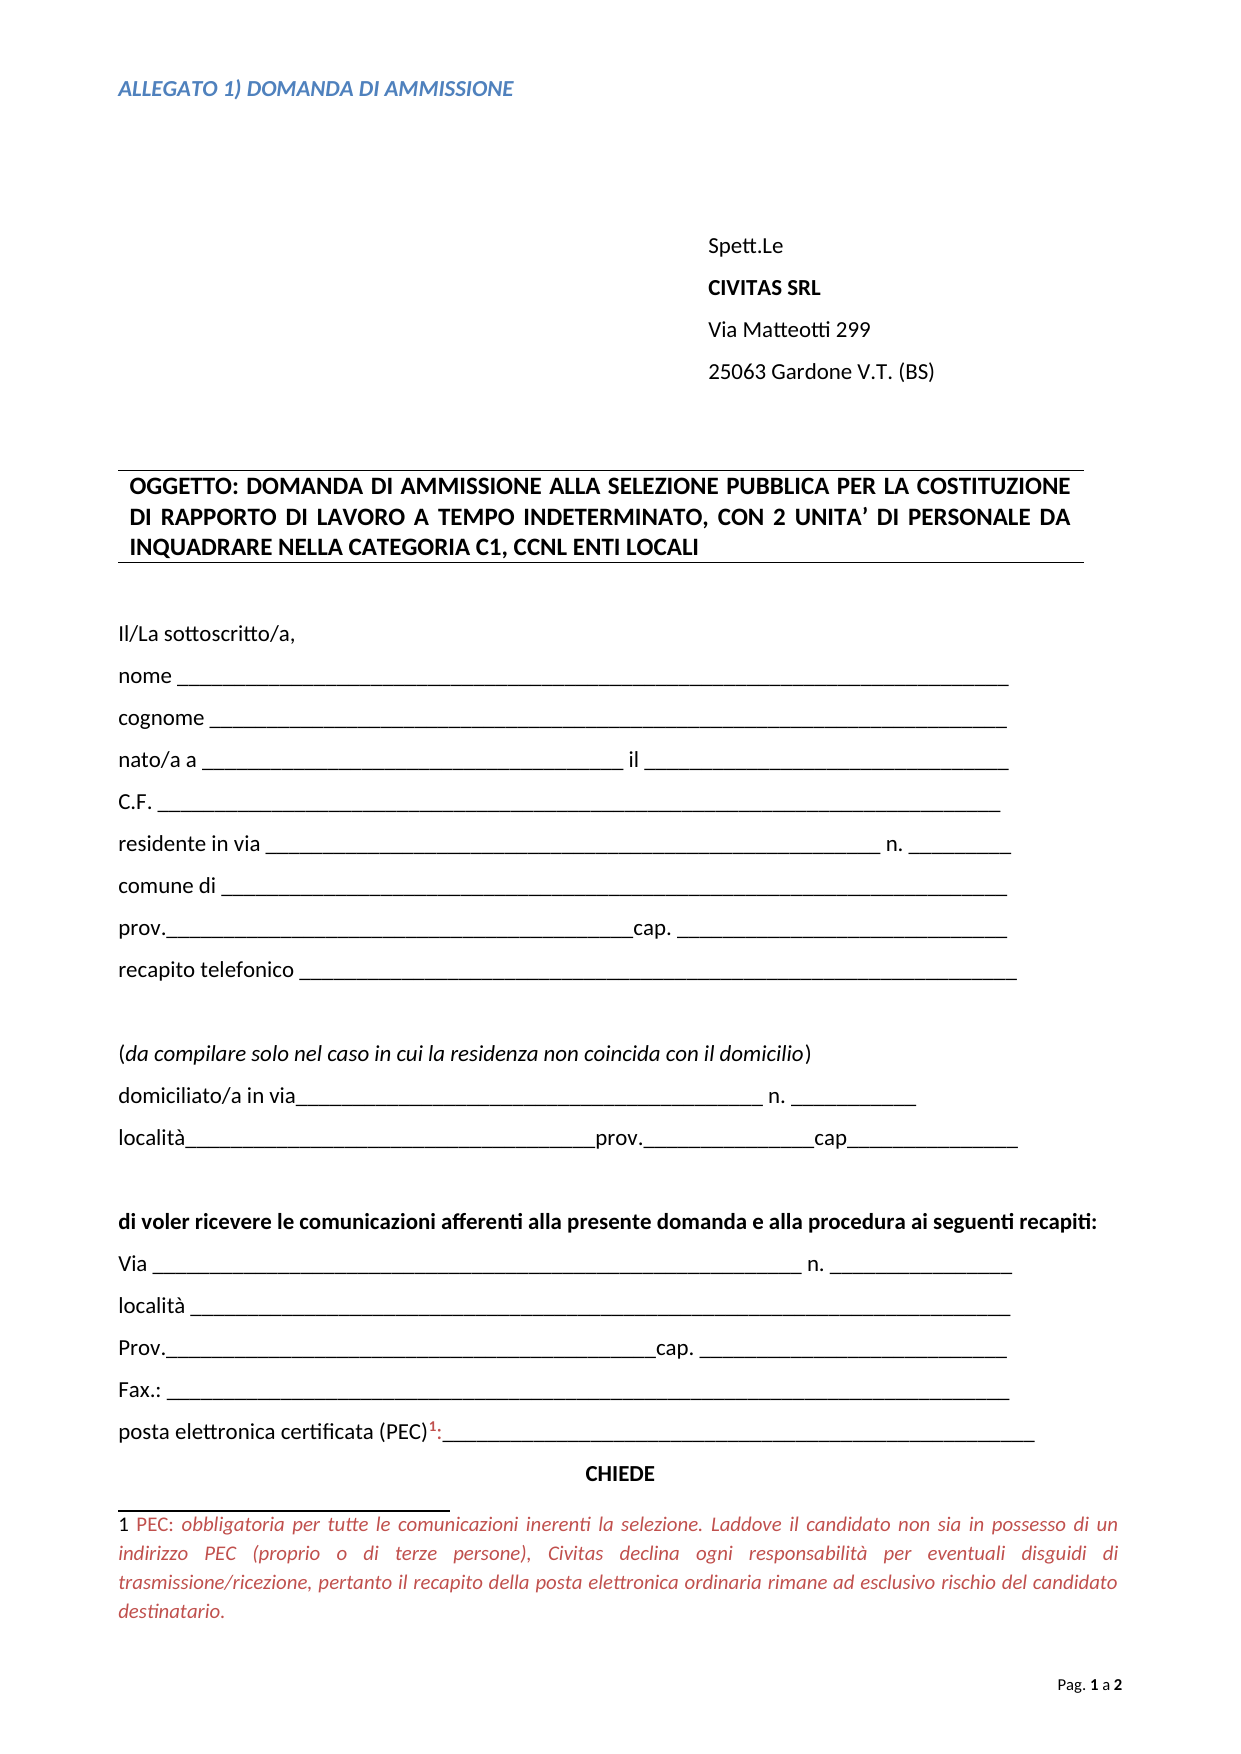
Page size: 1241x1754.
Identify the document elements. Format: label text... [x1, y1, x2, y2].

text recapito telefonico _______________________________________________________________ [118, 955, 1122, 983]
text Spett.Le [708, 232, 1122, 259]
text comune di _____________________________________________________________________ [118, 871, 1122, 899]
text (da compilare solo nel caso in cui la residenza non coincida con il domicilio) [118, 1039, 1122, 1067]
text Il/La sottoscritto/a, [118, 619, 1122, 647]
text nome _________________________________________________________________________ [118, 661, 1122, 689]
text località____________________________________prov._______________cap_______________ [118, 1123, 1122, 1151]
text residente in via ______________________________________________________ n. _________ [118, 829, 1122, 857]
text Via Matteotti 299 [708, 316, 1122, 343]
text Via _________________________________________________________ n. ________________ [118, 1249, 1122, 1277]
table_header OGGETTO: DOMANDA DI AMMISSIONE ALLA SELEZIONE PUBBLICA PER LA COSTITUZIONE DI RAPPORTO DI LAVORO A TEMPO INDETERMINATO, CON 2 UNITA’ DI PERSONALE DA INQUADRARE NELLA CATEGORIA C1, CCNL ENTI LOCALI [118, 471, 1083, 562]
text C.F. __________________________________________________________________________ [118, 787, 1122, 815]
text Fax.: __________________________________________________________________________ [118, 1375, 1122, 1403]
text CHIEDE [118, 1459, 1122, 1487]
text 25063 Gardone V.T. (BS) [708, 357, 1122, 386]
text CIVITAS SRL [708, 273, 1122, 302]
text posta elettronica certificata (PEC):____________________________________________________ [118, 1417, 1122, 1445]
text cognome ______________________________________________________________________ [118, 703, 1122, 731]
text domiciliato/a in via_________________________________________ n. ___________ [118, 1081, 1122, 1109]
text prov._________________________________________cap. _____________________________ [118, 913, 1122, 941]
text Prov.___________________________________________cap. ___________________________ [118, 1333, 1122, 1361]
text PEC: obbligatoria per tutte le comunicazioni inerenti la selezione. Laddove il candidato non sia in possesso di un indirizzo PEC (proprio o di terze persone), Civitas declina ogni responsabilità per eventuali disguidi di trasmissione/ricezione, pertanto il recapito della posta elettronica ordinaria rimane ad esclusivo rischio del candidato destinatario. [118, 1511, 1122, 1624]
text località ________________________________________________________________________ [118, 1291, 1122, 1319]
text di voler ricevere le comunicazioni afferenti alla presente domanda e alla procedura ai seguenti recapiti: [118, 1207, 1122, 1235]
text nato/a a _____________________________________ il ________________________________ [118, 745, 1122, 773]
